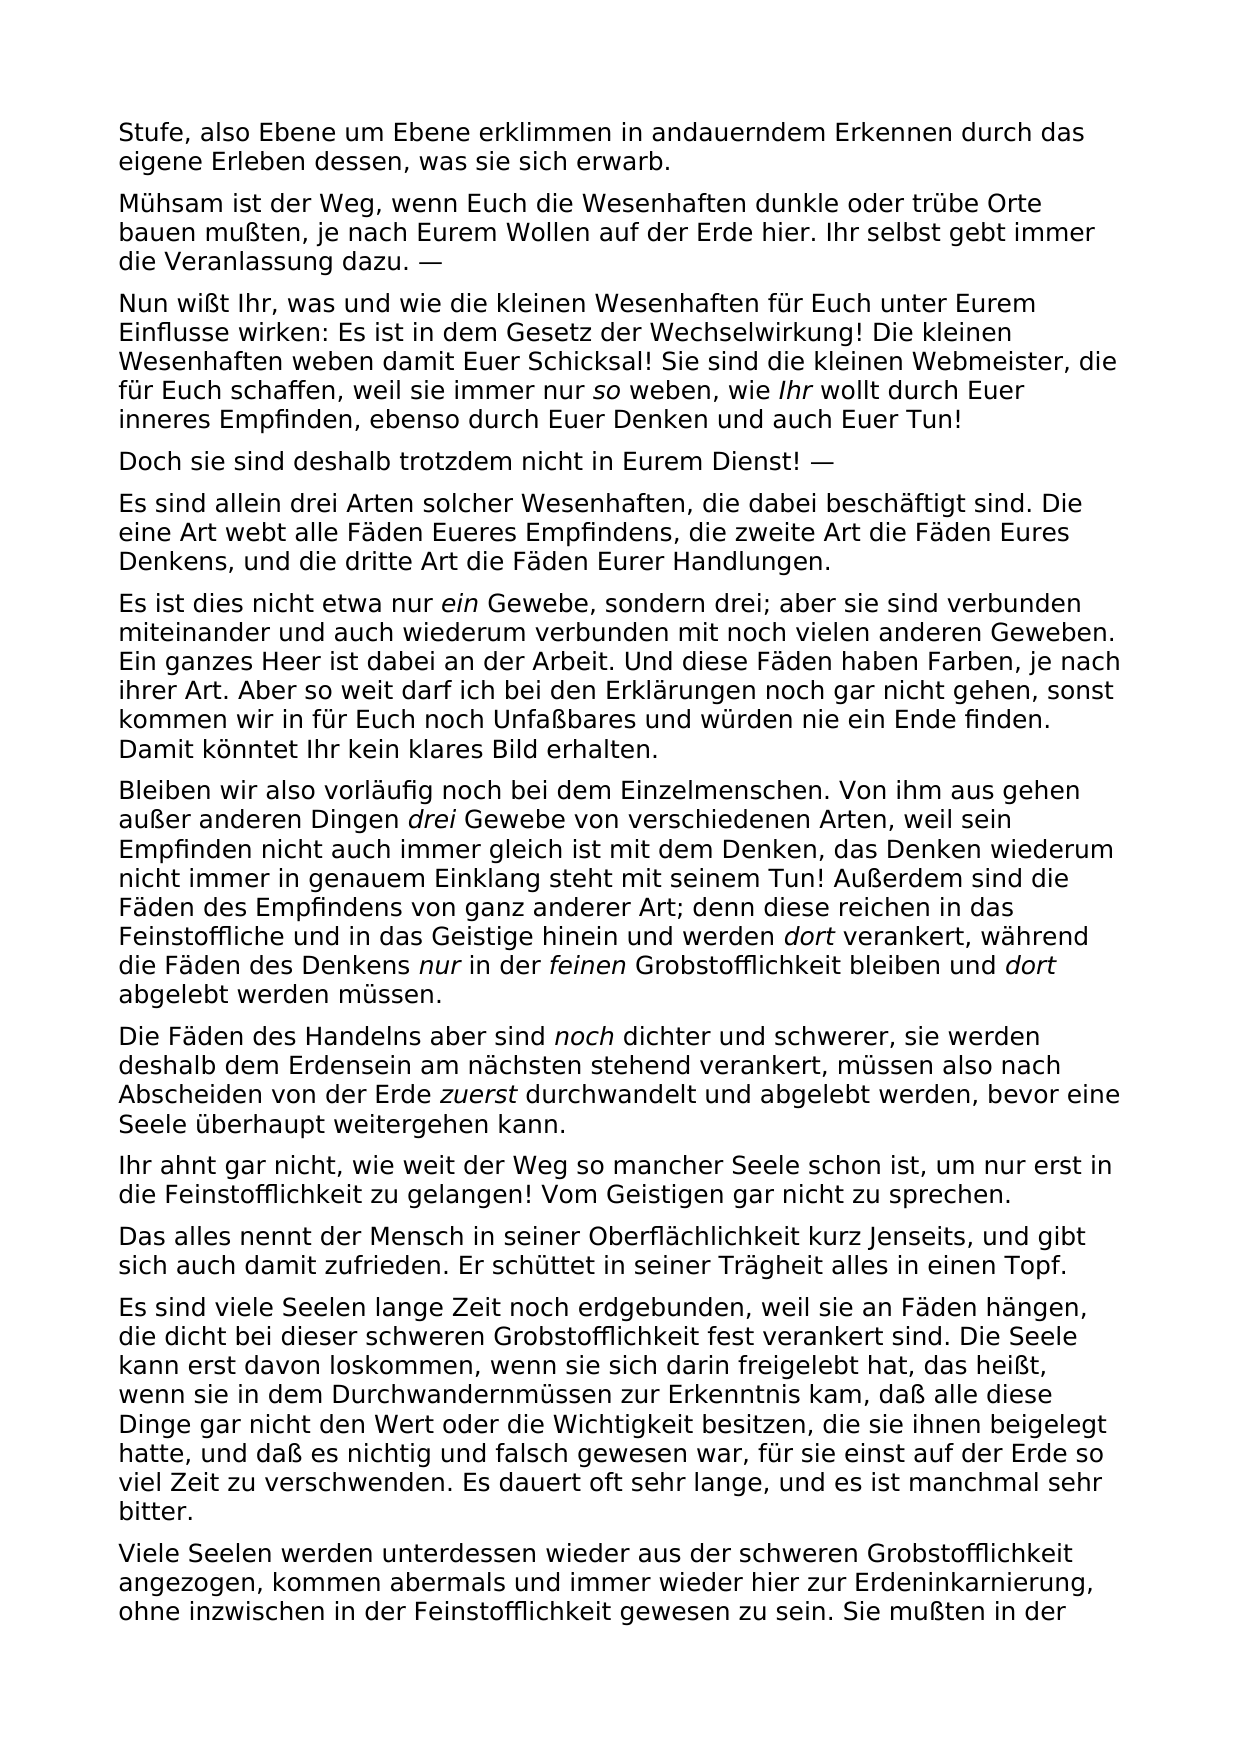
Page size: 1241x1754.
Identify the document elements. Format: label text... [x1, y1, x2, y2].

text Das alles nennt der Mensch in seiner Oberflächlichkeit kurz Jenseits, und gibt sich auch damit zufrieden. Er schüttet in seiner Trägheit alles in einen Topf. [118, 1222, 1122, 1281]
text Die Fäden des Handelns aber sind noch dichter und schwerer, sie werden deshalb dem Erdensein am nächsten stehend verankert, müssen also nach Abscheiden von der Erde zuerst durchwandelt und abgelebt werden, bevor eine Seele überhaupt weitergehen kann. [118, 1022, 1122, 1139]
text Doch sie sind deshalb trotzdem nicht in Eurem Dienst! — [118, 447, 1122, 476]
text Nun wißt Ihr, was und wie die kleinen Wesenhaften für Euch unter Eurem Einflusse wirken: Es ist in dem Gesetz der Wechselwirkung! Die kleinen Wesenhaften weben damit Euer Schicksal! Sie sind die kleinen Webmeister, die für Euch schaffen, weil sie immer nur so weben, wie Ihr wollt durch Euer inneres Empfinden, ebenso durch Euer Denken und auch Euer Tun! [118, 289, 1122, 435]
text Stufe, also Ebene um Ebene erklimmen in andauerndem Erkennen durch das eigene Erleben dessen, was sie sich erwarb. [118, 118, 1122, 176]
text Es ist dies nicht etwa nur ein Gewebe, sondern drei; aber sie sind verbunden miteinander und auch wiederum verbunden mit noch vielen anderen Geweben. Ein ganzes Heer ist dabei an der Arbeit. Und diese Fäden haben Farben, je nach ihrer Art. Aber so weit darf ich bei den Erklärungen noch gar nicht gehen, sonst kommen wir in für Euch noch Unfaßbares und würden nie ein Ende finden. Damit könntet Ihr kein klares Bild erhalten. [118, 589, 1122, 764]
text Bleiben wir also vorläufig noch bei dem Einzelmenschen. Von ihm aus gehen außer anderen Dingen drei Gewebe von verschiedenen Arten, weil sein Empfinden nicht auch immer gleich ist mit dem Denken, das Denken wiederum nicht immer in genauem Einklang steht mit seinem Tun! Außerdem sind die Fäden des Empfindens von ganz anderer Art; denn diese reichen in das Feinstoffliche und in das Geistige hinein und werden dort verankert, während die Fäden des Denkens nur in der feinen Grobstofflichkeit bleiben und dort abgelebt werden müssen. [118, 776, 1122, 1010]
text Es sind viele Seelen lange Zeit noch erdgebunden, weil sie an Fäden hängen, die dicht bei dieser schweren Grobstofflichkeit fest verankert sind. Die Seele kann erst davon loskommen, wenn sie sich darin freigelebt hat, das heißt, wenn sie in dem Durchwandernmüssen zur Erkenntnis kam, daß alle diese Dinge gar nicht den Wert oder die Wichtigkeit besitzen, die sie ihnen beigelegt hatte, und daß es nichtig und falsch gewesen war, für sie einst auf der Erde so viel Zeit zu verschwenden. Es dauert oft sehr lange, und es ist manchmal sehr bitter. [118, 1293, 1122, 1526]
text Ihr ahnt gar nicht, wie weit der Weg so mancher Seele schon ist, um nur erst in die Feinstofflichkeit zu gelangen! Vom Geistigen gar nicht zu sprechen. [118, 1151, 1122, 1210]
text Viele Seelen werden unterdessen wieder aus der schweren Grobstofflichkeit angezogen, kommen abermals und immer wieder hier zur Erdeninkarnierung, ohne inzwischen in der Feinstofflichkeit gewesen zu sein. Sie mußten in der [118, 1539, 1122, 1626]
text Es sind allein drei Arten solcher Wesenhaften, die dabei beschäftigt sind. Die eine Art webt alle Fäden Eueres Empfindens, die zweite Art die Fäden Eures Denkens, und die dritte Art die Fäden Eurer Handlungen. [118, 489, 1122, 576]
text Mühsam ist der Weg, wenn Euch die Wesenhaften dunkle oder trübe Orte bauen mußten, je nach Eurem Wollen auf der Erde hier. Ihr selbst gebt immer die Veranlassung dazu. — [118, 189, 1122, 276]
